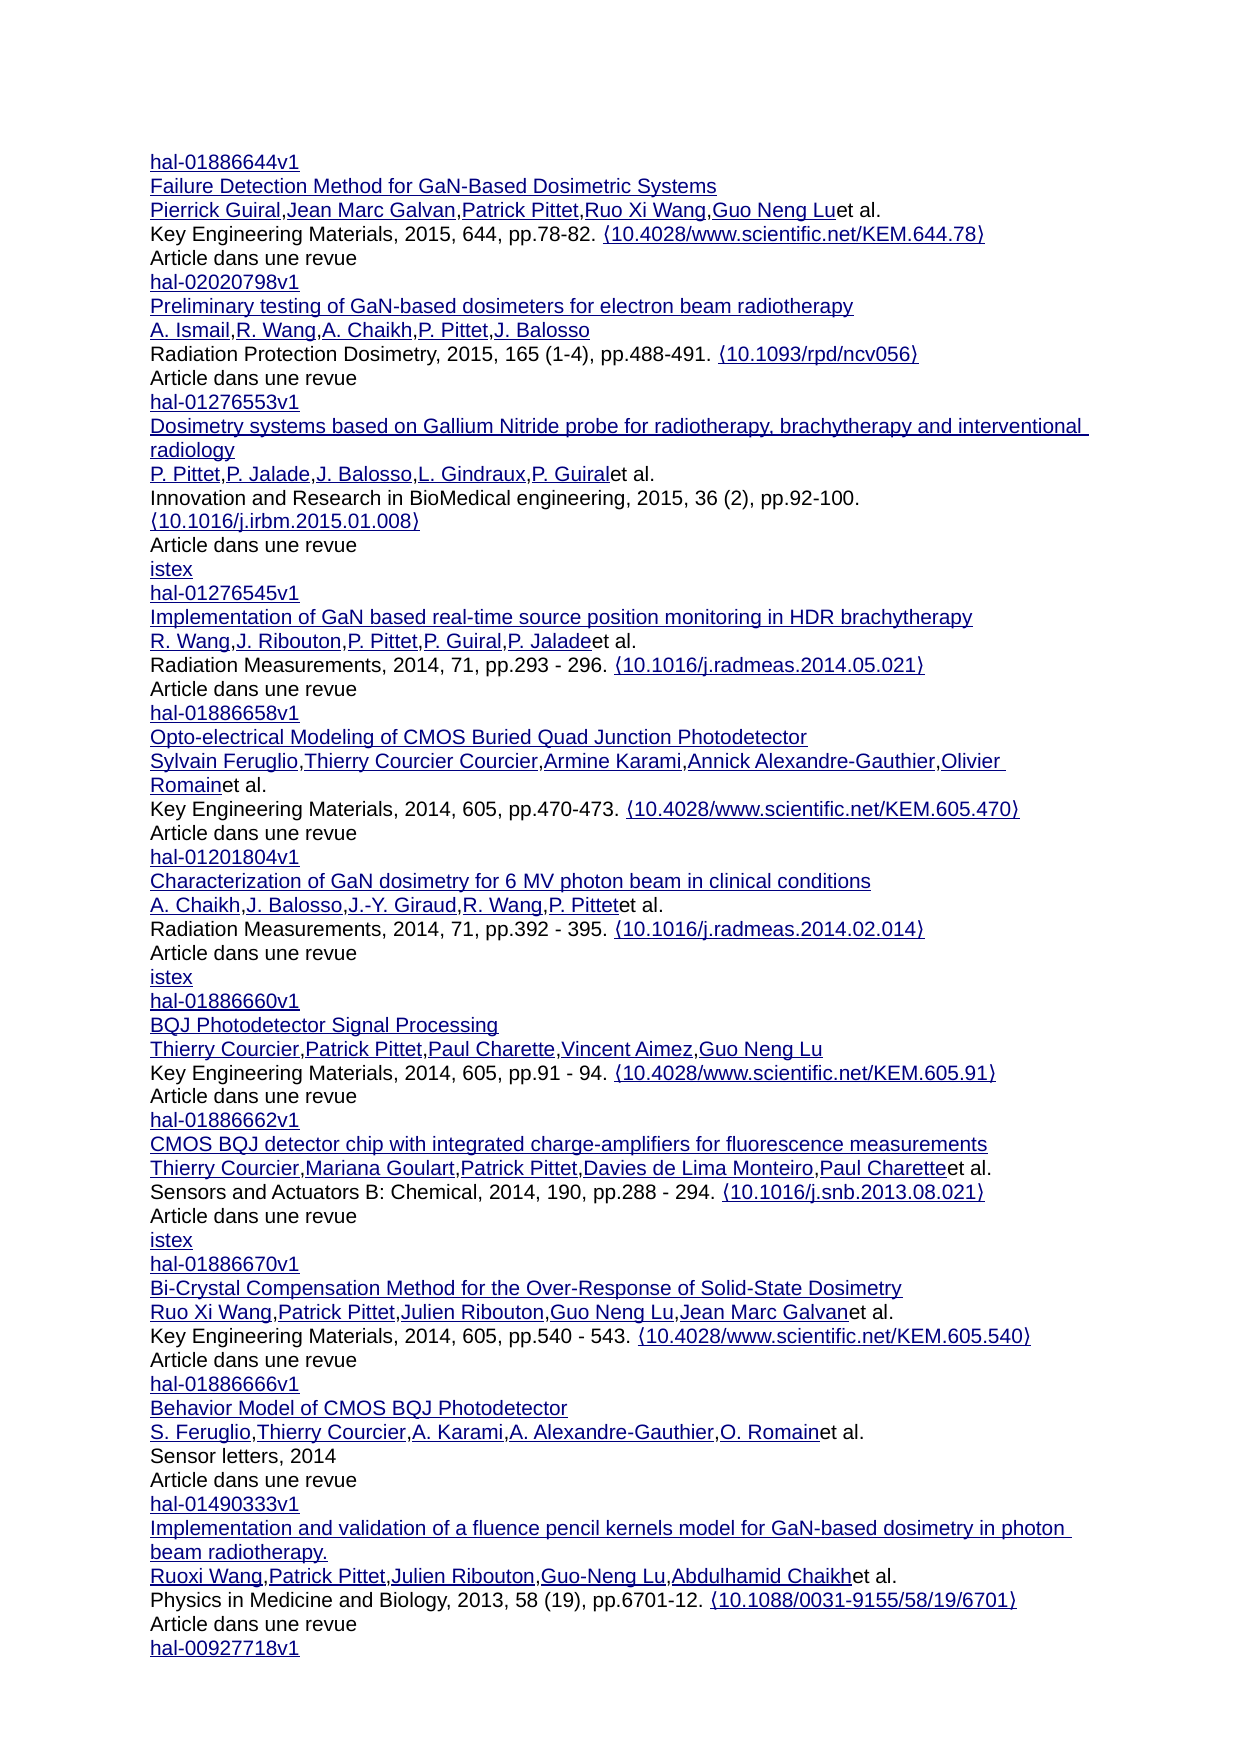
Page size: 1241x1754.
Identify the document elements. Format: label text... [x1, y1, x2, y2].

table_cell Failure Detection Method for GaN-Based Dosimetric Systems Pierrick Guiral,Jean Marc Galvan,Patrick Pittet,Ruo Xi Wang,Guo Neng Luet al. Key Engineering Materials, 2015, 644, pp.78-82. ⟨10.4028/www.scientific.net/KEM.644.78⟩ Article dans une revue hal-02020798v1 [150, 174, 1090, 294]
table_cell Implementation and validation of a fluence pencil kernels model for GaN-based dosimetry in photon beam radiotherapy. Ruoxi Wang,Patrick Pittet,Julien Ribouton,Guo-Neng Lu,Abdulhamid Chaikhet al. Physics in Medicine and Biology, 2013, 58 (19), pp.6701-12. ⟨10.1088/0031-9155/58/19/6701⟩ Article dans une revue hal-00927718v1 [150, 1516, 1090, 1659]
table_cell Behavior Model of CMOS BQJ Photodetector S. Feruglio,Thierry Courcier,A. Karami,A. Alexandre-Gauthier,O. Romainet al. Sensor letters, 2014 Article dans une revue hal-01490333v1 [150, 1396, 1090, 1516]
table_cell BQJ Photodetector Signal Processing Thierry Courcier,Patrick Pittet,Paul Charette,Vincent Aimez,Guo Neng Lu Key Engineering Materials, 2014, 605, pp.91 - 94. ⟨10.4028/www.scientific.net/KEM.605.91⟩ Article dans une revue hal-01886662v1 [150, 1013, 1090, 1132]
table_cell CMOS BQJ detector chip with integrated charge-amplifiers for fluorescence measurements Thierry Courcier,Mariana Goulart,Patrick Pittet,Davies de Lima Monteiro,Paul Charetteet al. Sensors and Actuators B: Chemical, 2014, 190, pp.288 - 294. ⟨10.1016/j.snb.2013.08.021⟩ Article dans une revue istex hal-01886670v1 [150, 1132, 1090, 1276]
table_cell Implementation of GaN based real-time source position monitoring in HDR brachytherapy R. Wang,J. Ribouton,P. Pittet,P. Guiral,P. Jaladeet al. Radiation Measurements, 2014, 71, pp.293 - 296. ⟨10.1016/j.radmeas.2014.05.021⟩ Article dans une revue hal-01886658v1 [150, 605, 1090, 725]
table_cell Characterization of GaN dosimetry for 6 MV photon beam in clinical conditions A. Chaikh,J. Balosso,J.-Y. Giraud,R. Wang,P. Pittetet al. Radiation Measurements, 2014, 71, pp.392 - 395. ⟨10.1016/j.radmeas.2014.02.014⟩ Article dans une revue istex hal-01886660v1 [150, 869, 1090, 1012]
table_cell Opto-electrical Modeling of CMOS Buried Quad Junction Photodetector Sylvain Feruglio,Thierry Courcier Courcier,Armine Karami,Annick Alexandre-Gauthier,Olivier Romainet al. Key Engineering Materials, 2014, 605, pp.470-473. ⟨10.4028/www.scientific.net/KEM.605.470⟩ Article dans une revue hal-01201804v1 [150, 725, 1090, 869]
table_cell Preliminary testing of GaN-based dosimeters for electron beam radiotherapy A. Ismail,R. Wang,A. Chaikh,P. Pittet,J. Balosso Radiation Protection Dosimetry, 2015, 165 (1-4), pp.488-491. ⟨10.1093/rpd/ncv056⟩ Article dans une revue hal-01276553v1 [150, 294, 1090, 413]
table_cell Bi-Crystal Compensation Method for the Over-Response of Solid-State Dosimetry Ruo Xi Wang,Patrick Pittet,Julien Ribouton,Guo Neng Lu,Jean Marc Galvanet al. Key Engineering Materials, 2014, 605, pp.540 - 543. ⟨10.4028/www.scientific.net/KEM.605.540⟩ Article dans une revue hal-01886666v1 [150, 1276, 1090, 1396]
table_cell hal-01886644v1 [150, 150, 1090, 174]
table_cell Dosimetry systems based on Gallium Nitride probe for radiotherapy, brachytherapy and interventional radiology P. Pittet,P. Jalade,J. Balosso,L. Gindraux,P. Guiralet al. Innovation and Research in BioMedical engineering, 2015, 36 (2), pp.92-100. ⟨10.1016/j.irbm.2015.01.008⟩ Article dans une revue istex hal-01276545v1 [150, 414, 1090, 605]
